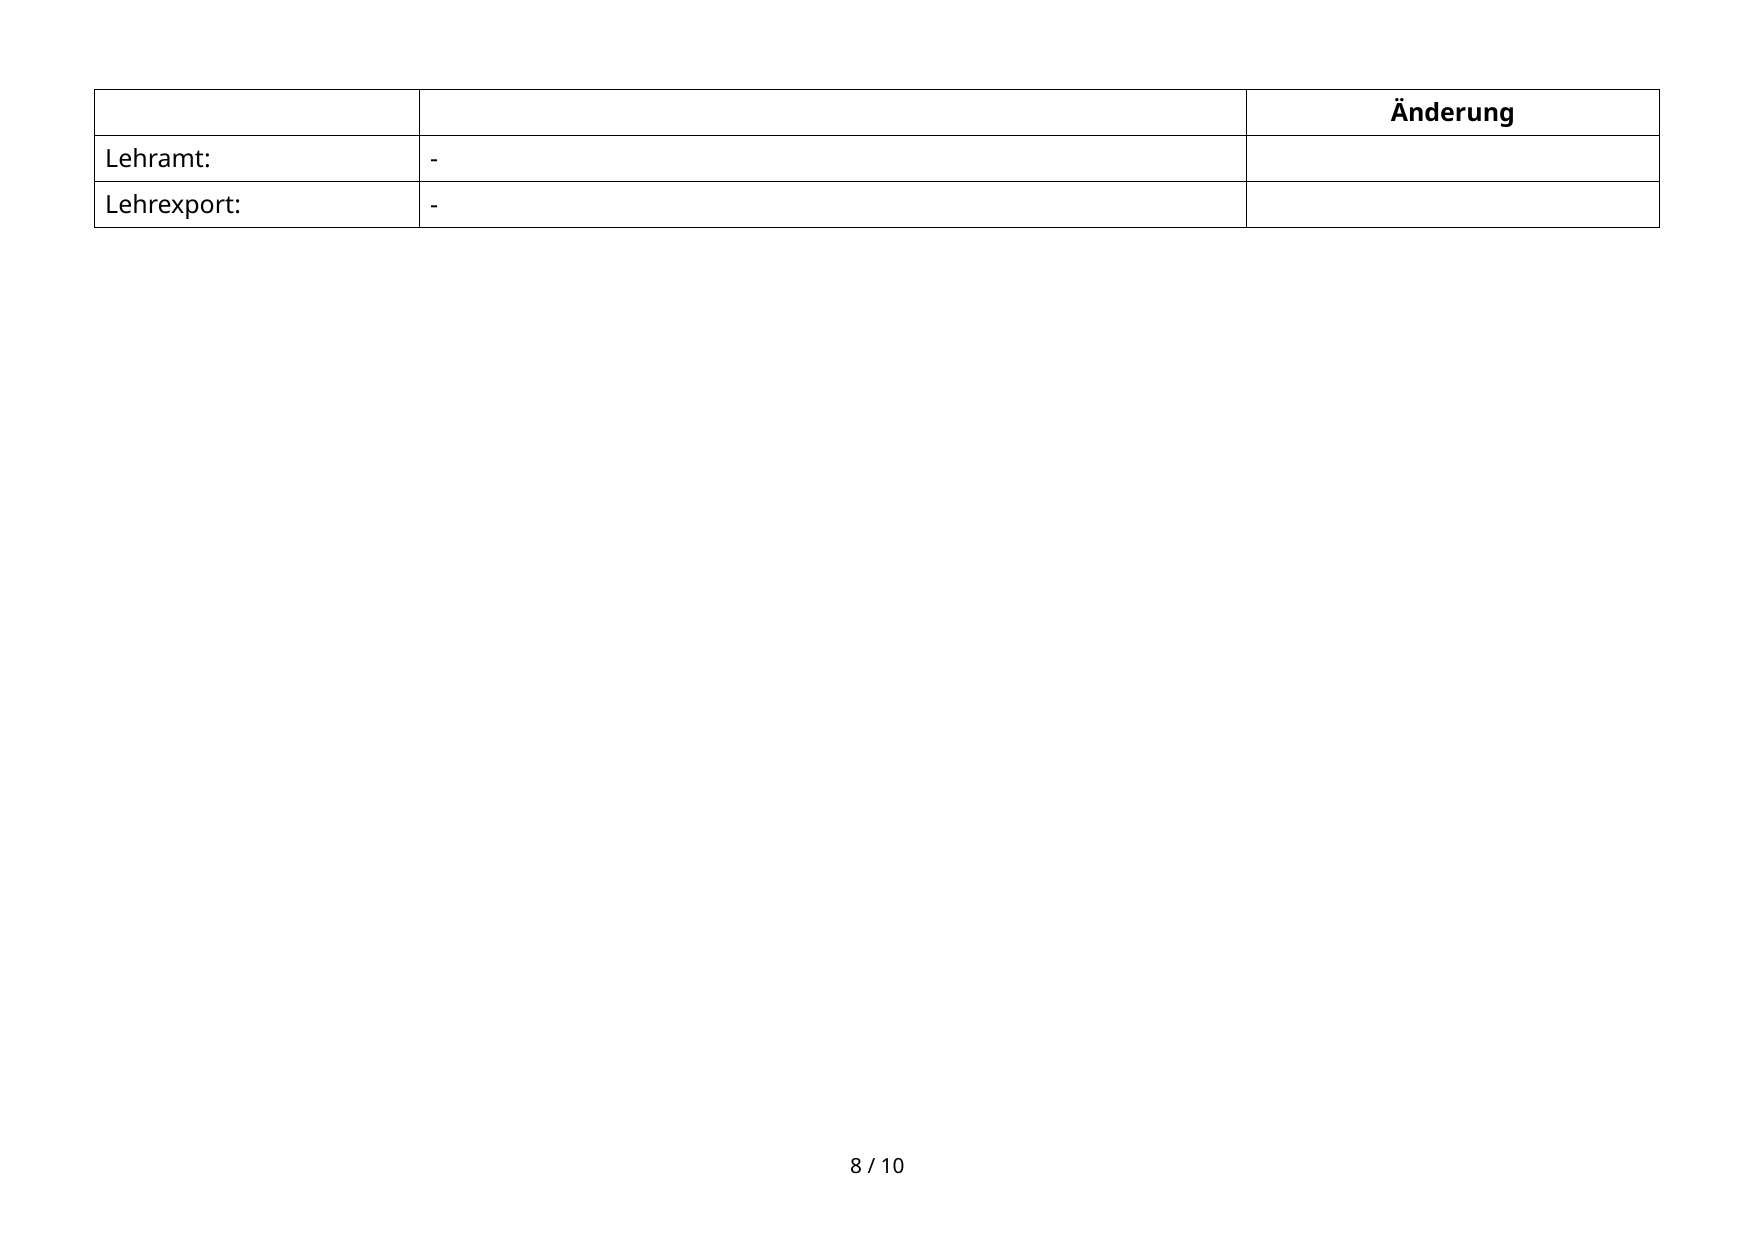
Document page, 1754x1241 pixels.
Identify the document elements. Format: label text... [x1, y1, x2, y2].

table_cell Lehrexport: [95, 182, 419, 227]
table_cell [1247, 136, 1659, 181]
table_header Änderung [1247, 90, 1659, 134]
table_header [420, 90, 1246, 134]
table_cell - [420, 182, 1246, 227]
table_header [95, 90, 419, 134]
table_cell [1247, 182, 1659, 227]
table_cell Lehramt: [95, 136, 419, 181]
table_cell - [420, 136, 1246, 181]
